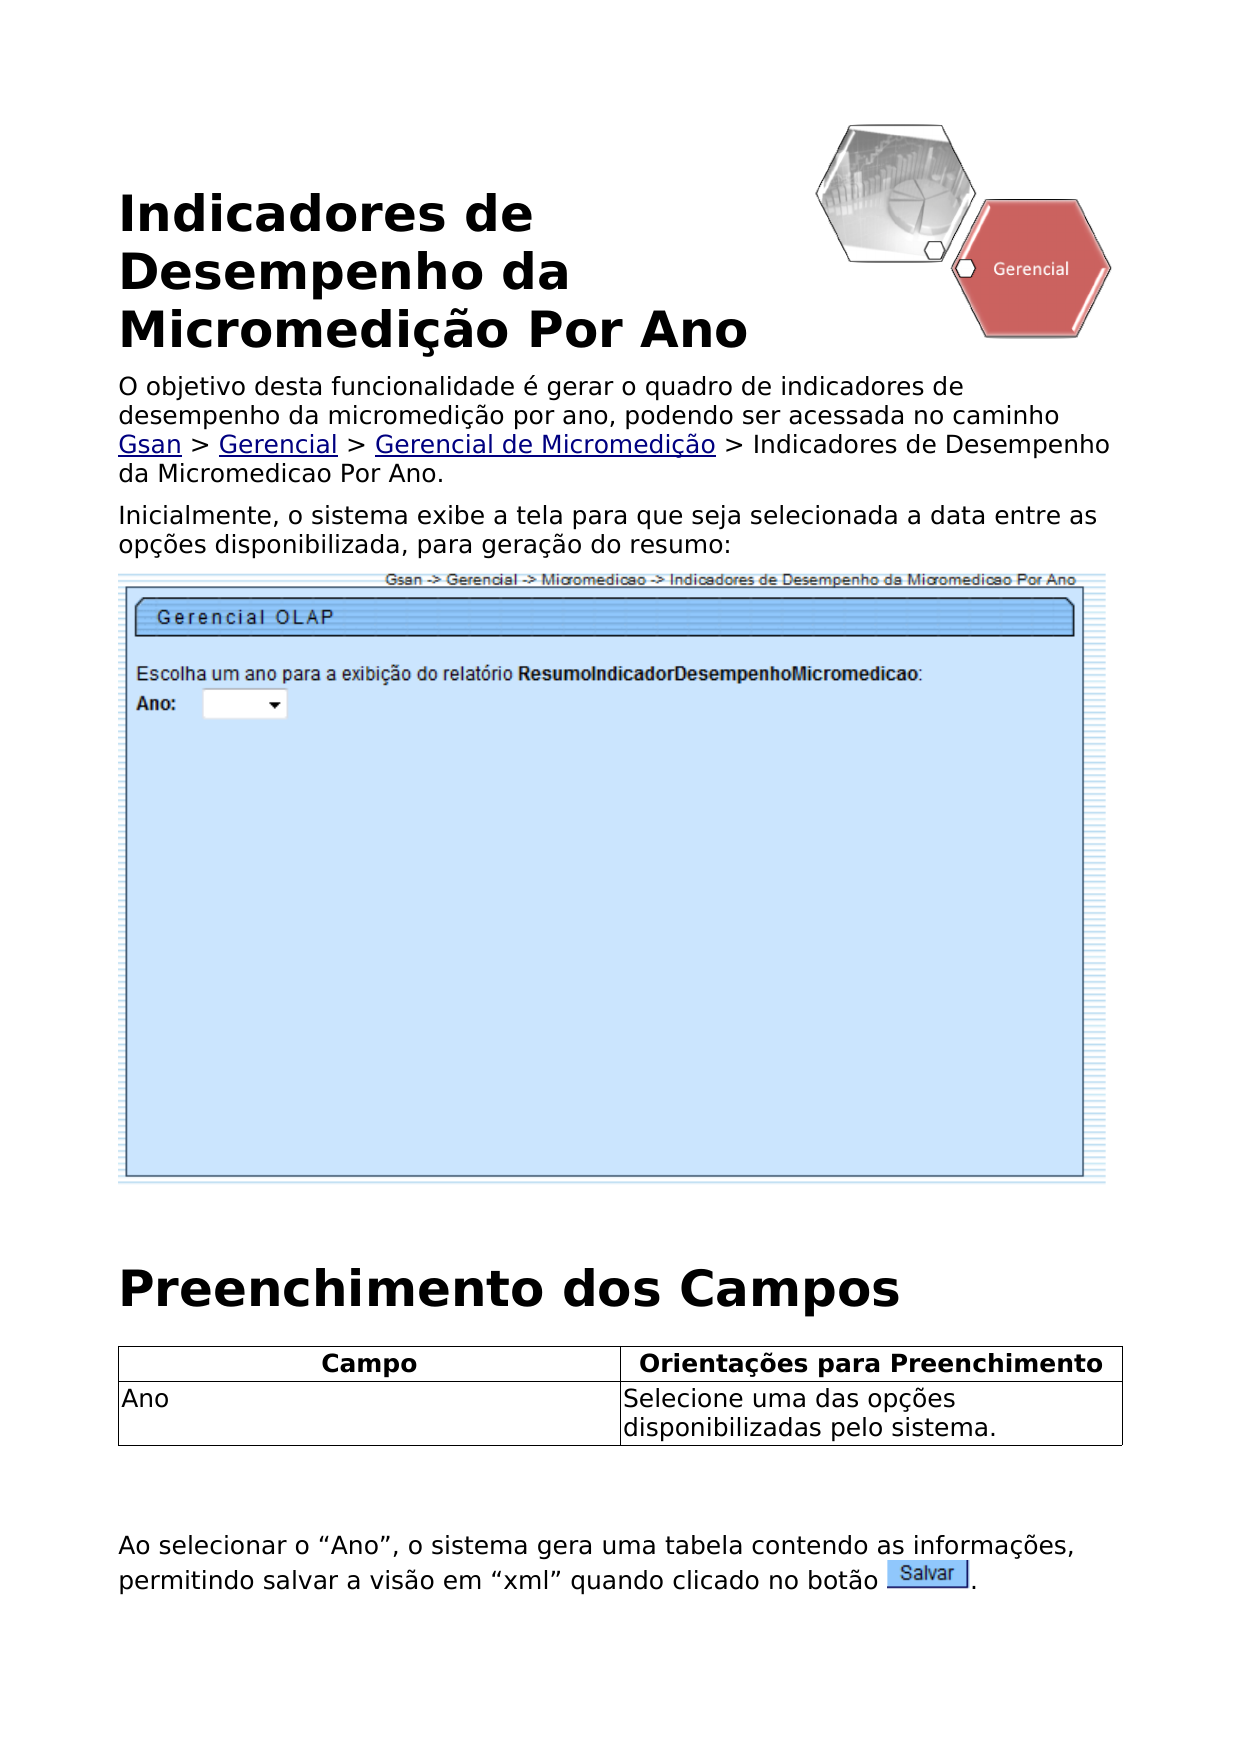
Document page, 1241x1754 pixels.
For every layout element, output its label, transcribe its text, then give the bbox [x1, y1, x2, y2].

picture [887, 1560, 970, 1590]
subtitle Preenchimento dos Campos [118, 1260, 1122, 1318]
text O objetivo desta funcionalidade é gerar o quadro de indicadores de desempenho da micromedição por ano, podendo ser acessada no caminho Gsan > Gerencial > Gerencial de Micromedição > Indicadores de Desempenho da Micromedicao Por Ano. [118, 372, 1122, 489]
text Ao selecionar o “Ano”, o sistema gera uma tabela contendo as informações, permitindo salvar a visão em “xml” quando clicado no botão . [118, 1531, 1122, 1596]
table_header Campo [119, 1347, 620, 1381]
table_cell Selecione uma das opções disponibilizadas pelo sistema. [621, 1382, 1122, 1445]
picture [118, 572, 1106, 1188]
text Inicialmente, o sistema exibe a tela para que seja selecionada a data entre as opções disponibilizada, para geração do resumo: [118, 501, 1122, 559]
subtitle Indicadores de Desempenho da Micromedição Por Ano [118, 185, 1122, 359]
table_cell Ano [119, 1382, 620, 1445]
table_header Orientações para Preenchimento [621, 1347, 1122, 1381]
picture [809, 118, 1123, 339]
